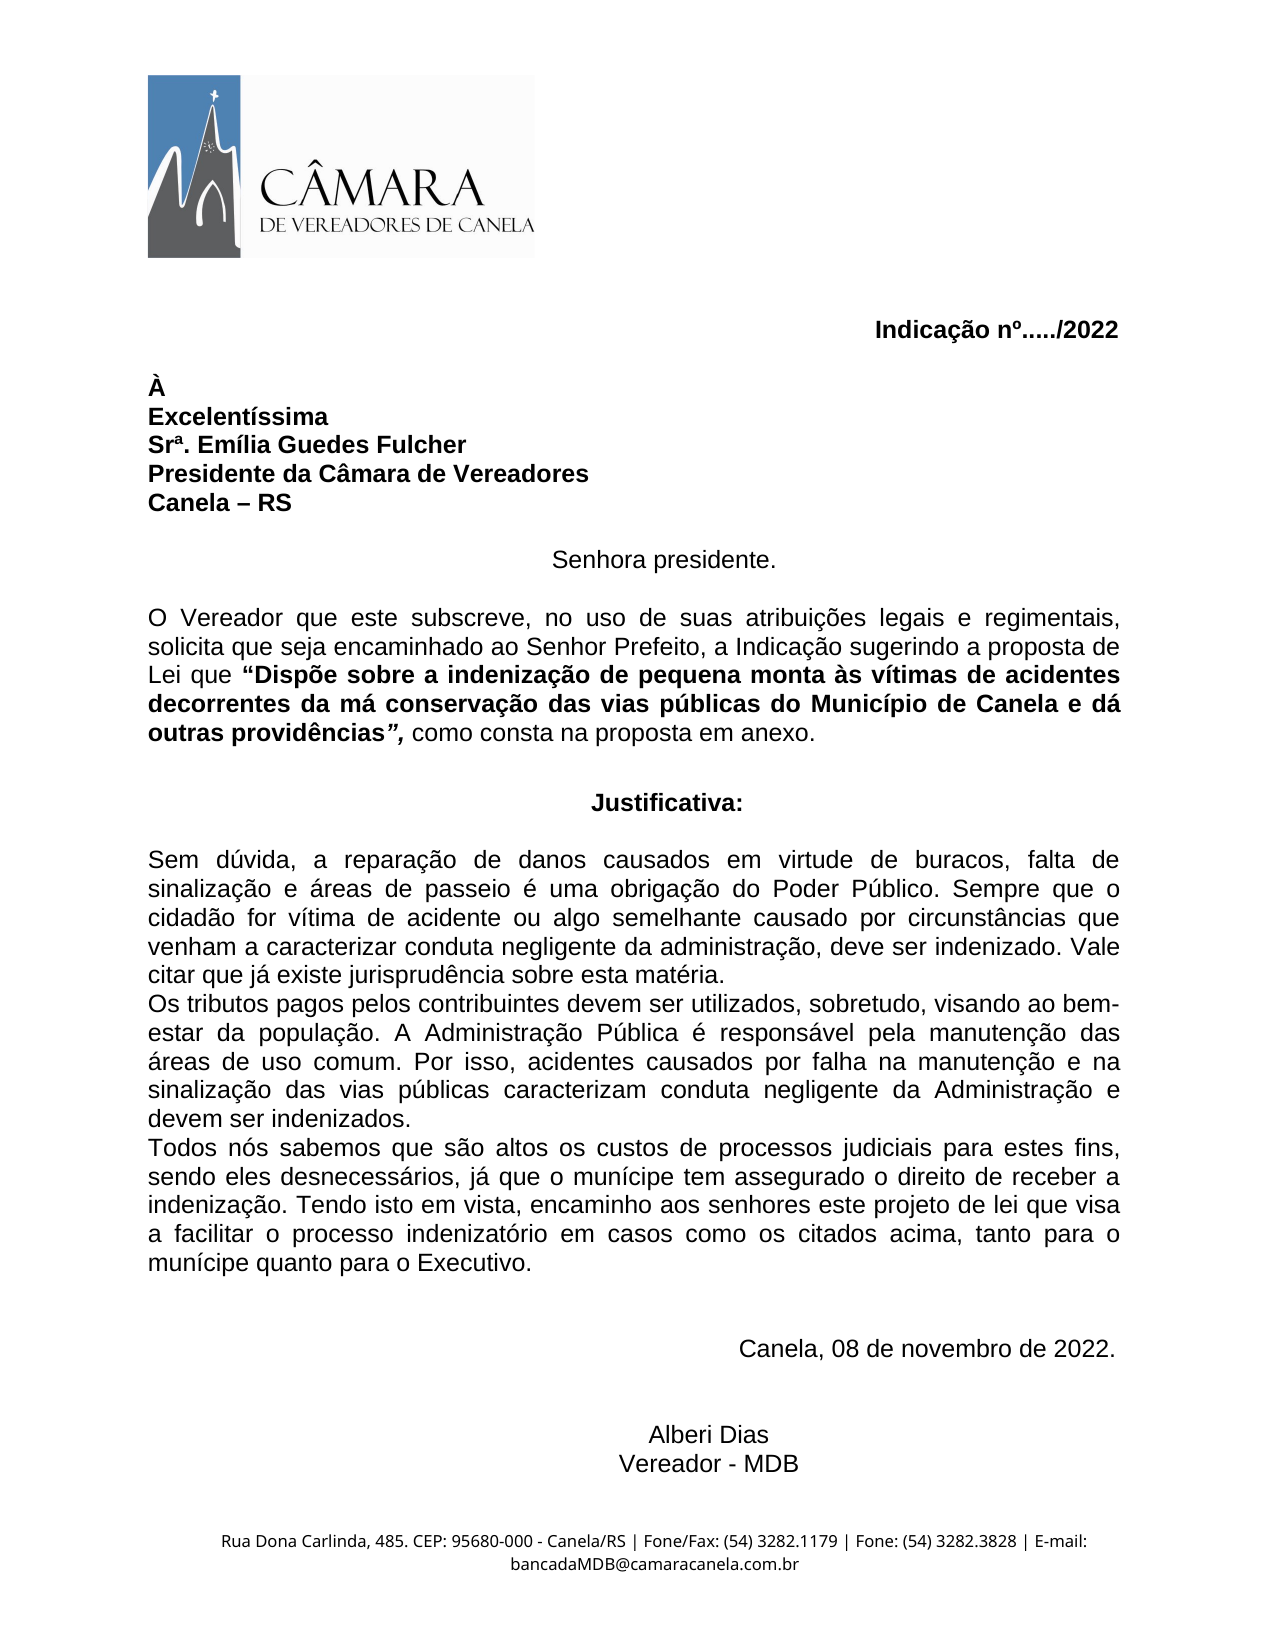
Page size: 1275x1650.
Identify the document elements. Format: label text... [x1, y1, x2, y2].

text Todos nós sabemos que são altos os custos de processos judiciais para estes fins, sendo eles desnecessários, já que o munícipe tem assegurado o direito de receber a indenização. Tendo isto em vista, encaminho aos senhores este projeto de lei que visa a facilitar o processo indenizatório em casos como os citados acima, tanto para o munícipe quanto para o Executivo. [148, 1133, 1122, 1277]
text O Vereador que este subscreve, no uso de suas atribuições legais e regimentais, solicita que seja encaminhado ao Senhor Prefeito, a Indicação sugerindo a proposta de Lei que “Dispõe sobre a indenização de pequena monta às vítimas de acidentes decorrentes da má conservação das vias públicas do Município de Canela e dá outras providências”, como consta na proposta em anexo. [148, 603, 1122, 747]
text Alberi Dias [148, 1421, 1122, 1449]
text Senhora presidente. [148, 546, 1122, 574]
text Vereador - MDB [148, 1449, 1122, 1478]
text Os tributos pagos pelos contribuintes devem ser utilizados, sobretudo, visando ao bem-estar da população. A Administração Pública é responsável pela manutenção das áreas de uso comum. Por isso, acidentes causados por falha na manutenção e na sinalização das vias públicas caracterizam conduta negligente da Administração e devem ser indenizados. [148, 989, 1122, 1133]
text Srª. Emília Guedes Fulcher [148, 431, 1122, 459]
text À [148, 373, 443, 402]
text Presidente da Câmara de Vereadores [148, 459, 1122, 488]
picture [147, 75, 535, 258]
text Sem dúvida, a reparação de danos causados em virtude de buracos, falta de sinalização e áreas de passeio é uma obrigação do Poder Público. Sempre que o cidadão for vítima de acidente ou algo semelhante causado por circunstâncias que venham a caracterizar conduta negligente da administração, deve ser indenizado. Vale citar que já existe jurisprudência sobre esta matéria. [148, 846, 1122, 989]
text Canela, 08 de novembro de 2022. [148, 1334, 1122, 1363]
subtitle Indicação nº...../2022 [148, 316, 1122, 344]
text Excelentíssima [148, 402, 1122, 431]
text Justificativa: [295, 788, 1122, 817]
text Canela – RS [148, 488, 1122, 517]
